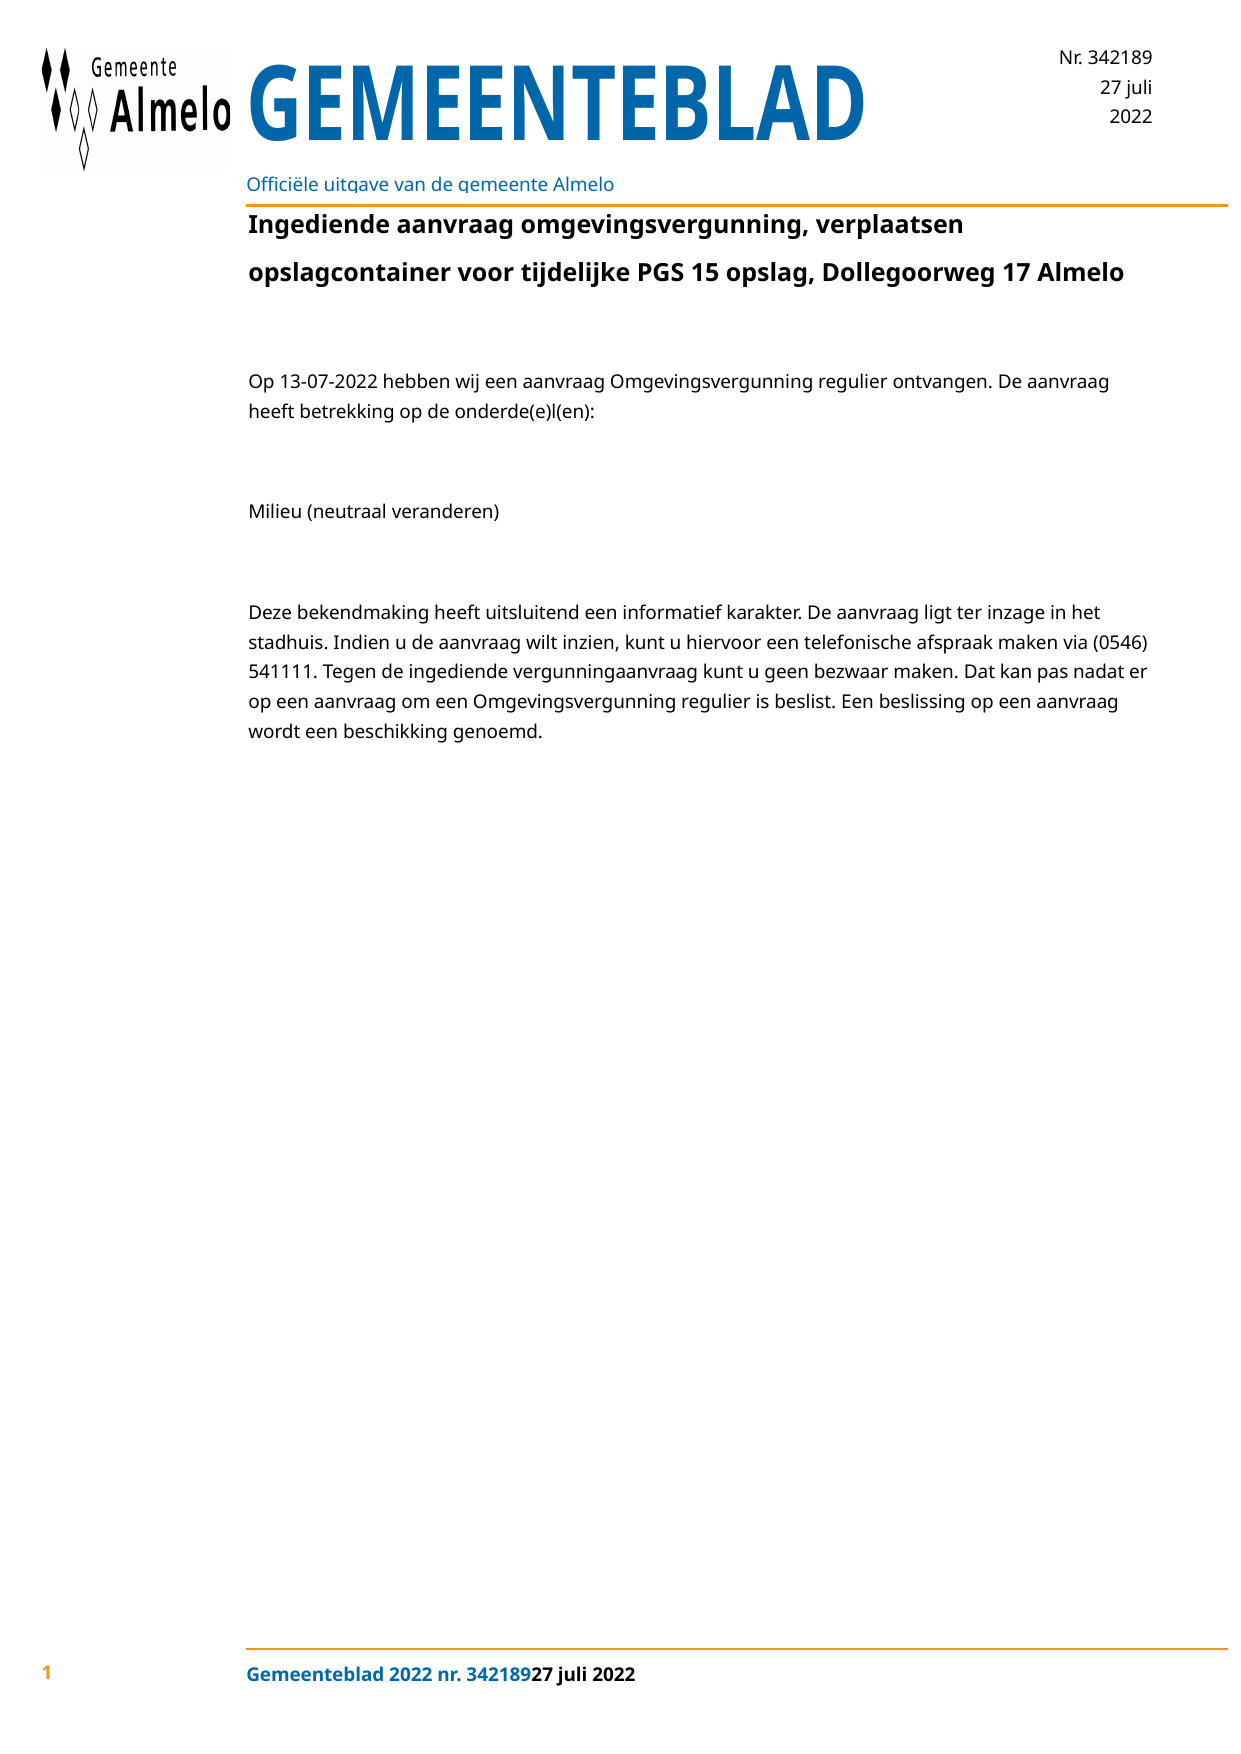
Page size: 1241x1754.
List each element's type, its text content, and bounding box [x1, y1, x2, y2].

text Deze bekendmaking heeft uitsluitend een informatief karakter. De aanvraag ligt ter inzage in het stadhuis. Indien u de aanvraag wilt inzien, kunt u hiervoor een telefonische afspraak maken via (0546) 541111. Tegen de ingediende vergunningaanvraag kunt u geen bezwaar maken. Dat kan pas nadat er op een aanvraag om een Omgevingsvergunning regulier is beslist. Een beslissing op een aanvraag wordt een beschikking genoemd. [248, 599, 1152, 744]
text Op 13-07-2022 hebben wij een aanvraag Omgevingsvergunning regulier ontvangen. De aanvraag heeft betrekking op de onderde(e)l(en): [248, 368, 1152, 424]
text Milieu (neutraal veranderen) [248, 499, 1152, 524]
picture [41, 47, 231, 172]
text Ingediende aanvraag omgevingsvergunning, verplaatsen opslagcontainer voor tijdelijke PGS 15 opslag, Dollegoorweg 17 Almelo [248, 207, 1152, 288]
